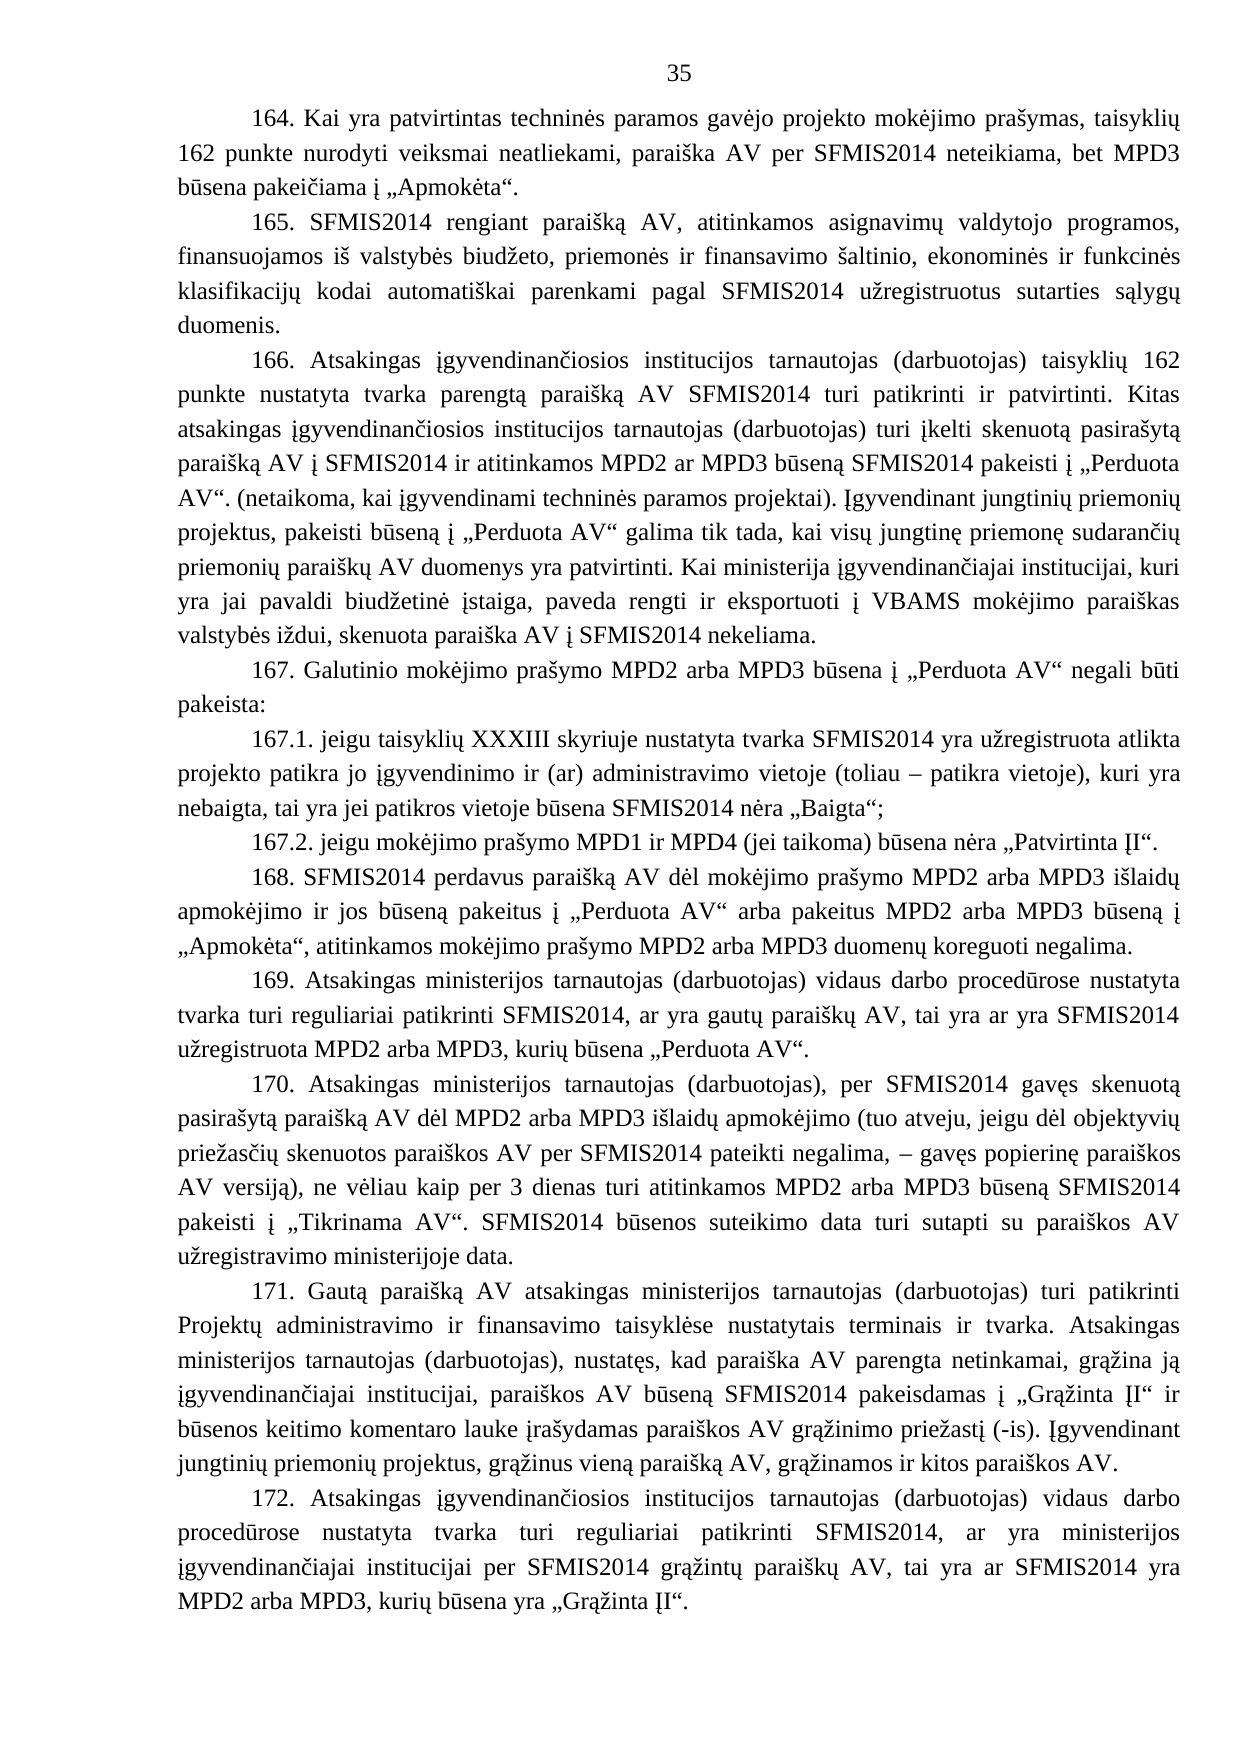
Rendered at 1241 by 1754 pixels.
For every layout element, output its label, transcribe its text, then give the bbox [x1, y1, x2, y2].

text 167.1. jeigu taisyklių XXXIII skyriuje nustatyta tvarka SFMIS2014 yra užregistruota atlikta projekto patikra jo įgyvendinimo ir (ar) administravimo vietoje (toliau – patikra vietoje), kuri yra nebaigta, tai yra jei patikros vietoje būsena SFMIS2014 nėra „Baigta“; [177, 724, 1181, 822]
text 166. Atsakingas įgyvendinančiosios institucijos tarnautojas (darbuotojas) taisyklių 162 punkte nustatyta tvarka parengtą paraišką AV SFMIS2014 turi patikrinti ir patvirtinti. Kitas atsakingas įgyvendinančiosios institucijos tarnautojas (darbuotojas) turi įkelti skenuotą pasirašytą paraišką AV į SFMIS2014 ir atitinkamos MPD2 ar MPD3 būseną SFMIS2014 pakeisti į „Perduota AV“. (netaikoma, kai įgyvendinami techninės paramos projektai). Įgyvendinant jungtinių priemonių projektus, pakeisti būseną į „Perduota AV“ galima tik tada, kai visų jungtinę priemonę sudarančių priemonių paraiškų AV duomenys yra patvirtinti. Kai ministerija įgyvendinančiajai institucijai, kuri yra jai pavaldi biudžetinė įstaiga, paveda rengti ir eksportuoti į VBAMS mokėjimo paraiškas valstybės iždui, skenuota paraiška AV į SFMIS2014 nekeliama. [177, 345, 1181, 649]
text 168. SFMIS2014 perdavus paraišką AV dėl mokėjimo prašymo MPD2 arba MPD3 išlaidų apmokėjimo ir jos būseną pakeitus į „Perduota AV“ arba pakeitus MPD2 arba MPD3 būseną į „Apmokėta“, atitinkamos mokėjimo prašymo MPD2 arba MPD3 duomenų koreguoti negalima. [177, 862, 1181, 960]
text 165. SFMIS2014 rengiant paraišką AV, atitinkamos asignavimų valdytojo programos, finansuojamos iš valstybės biudžeto, priemonės ir finansavimo šaltinio, ekonominės ir funkcinės klasifikacijų kodai automatiškai parenkami pagal SFMIS2014 užregistruotus sutarties sąlygų duomenis. [177, 207, 1181, 339]
text 170. Atsakingas ministerijos tarnautojas (darbuotojas), per SFMIS2014 gavęs skenuotą pasirašytą paraišką AV dėl MPD2 arba MPD3 išlaidų apmokėjimo (tuo atveju, jeigu dėl objektyvių priežasčių skenuotos paraiškos AV per SFMIS2014 pateikti negalima, – gavęs popierinę paraiškos AV versiją), ne vėliau kaip per 3 dienas turi atitinkamos MPD2 arba MPD3 būseną SFMIS2014 pakeisti į „Tikrinama AV“. SFMIS2014 būsenos suteikimo data turi sutapti su paraiškos AV užregistravimo ministerijoje data. [177, 1069, 1181, 1270]
text 169. Atsakingas ministerijos tarnautojas (darbuotojas) vidaus darbo procedūrose nustatyta tvarka turi reguliariai patikrinti SFMIS2014, ar yra gautų paraiškų AV, tai yra ar yra SFMIS2014 užregistruota MPD2 arba MPD3, kurių būsena „Perduota AV“. [177, 965, 1181, 1063]
text 172. Atsakingas įgyvendinančiosios institucijos tarnautojas (darbuotojas) vidaus darbo procedūrose nustatyta tvarka turi reguliariai patikrinti SFMIS2014, ar yra ministerijos įgyvendinančiajai institucijai per SFMIS2014 grąžintų paraiškų AV, tai yra ar SFMIS2014 yra MPD2 arba MPD3, kurių būsena yra „Grąžinta ĮI“. [177, 1483, 1181, 1615]
text 167.2. jeigu mokėjimo prašymo MPD1 ir MPD4 (jei taikoma) būsena nėra „Patvirtinta ĮI“. [177, 827, 1181, 856]
text 171. Gautą paraišką AV atsakingas ministerijos tarnautojas (darbuotojas) turi patikrinti Projektų administravimo ir finansavimo taisyklėse nustatytais terminais ir tvarka. Atsakingas ministerijos tarnautojas (darbuotojas), nustatęs, kad paraiška AV parengta netinkamai, grąžina ją įgyvendinančiajai institucijai, paraiškos AV būseną SFMIS2014 pakeisdamas į „Grąžinta ĮI“ ir būsenos keitimo komentaro lauke įrašydamas paraiškos AV grąžinimo priežastį (-is). Įgyvendinant jungtinių priemonių projektus, grąžinus vieną paraišką AV, grąžinamos ir kitos paraiškos AV. [177, 1276, 1181, 1477]
text 164. Kai yra patvirtintas techninės paramos gavėjo projekto mokėjimo prašymas, taisyklių 162 punkte nurodyti veiksmai neatliekami, paraiška AV per SFMIS2014 neteikiama, bet MPD3 būsena pakeičiama į „Apmokėta“. [177, 103, 1181, 201]
text 167. Galutinio mokėjimo prašymo MPD2 arba MPD3 būsena į „Perduota AV“ negali būti pakeista: [177, 655, 1181, 718]
